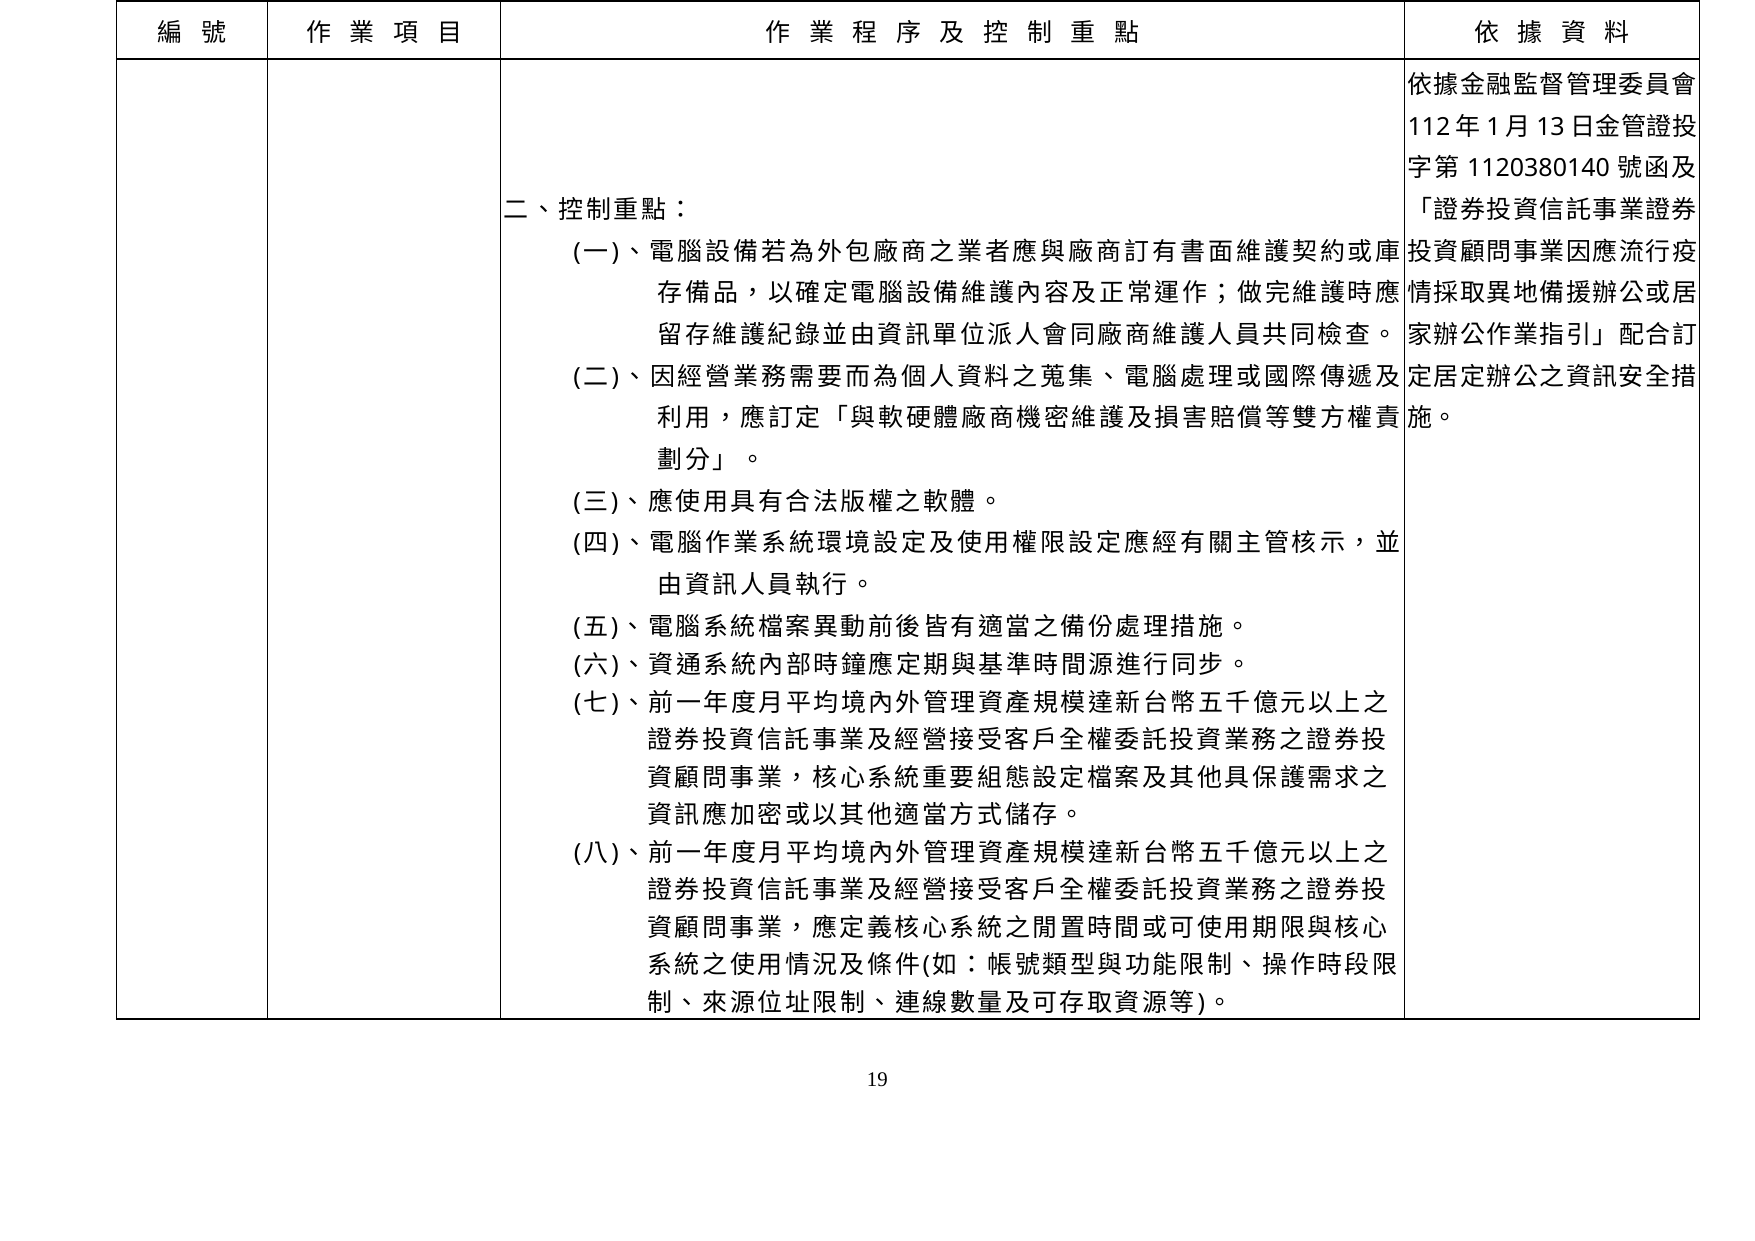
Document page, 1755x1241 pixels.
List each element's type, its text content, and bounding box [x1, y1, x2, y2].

table_header 編 號 [117, 2, 267, 58]
table_cell 二、控制重點： (一)、電腦設備若為外包廠商之業者應與廠商訂有書面維護契約或庫存備品，以確定電腦設備維護內容及正常運作；做完維護時應留存維護紀錄並由資訊單位派人會同廠商維護人員共同檢查。 (二)、因經營業務需要而為個人資料之蒐集、電腦處理或國際傳遞及利用，應訂定「與軟硬體廠商機密維護及損害賠償等雙方權責劃分」。 (三)、應使用具有合法版權之軟體。 (四)、電腦作業系統環境設定及使用權限設定應經有關主管核示，並由資訊人員執行。 (五)、電腦系統檔案異動前後皆有適當之備份處理措施。 (六)、資通系統內部時鐘應定期與基準時間源進行同步。 (七)、前一年度月平均境內外管理資產規模達新台幣五千億元以上之證券投資信託事業及經營接受客戶全權委託投資業務之證券投資顧問事業，核心系統重要組態設定檔案及其他具保護需求之資訊應加密或以其他適當方式儲存。 (八)、前一年度月平均境內外管理資產規模達新台幣五千億元以上之證券投資信託事業及經營接受客戶全權委託投資業務之證券投資顧問事業，應定義核心系統之閒置時間或可使用期限與核心系統之使用情況及條件(如：帳號類型與功能限制、操作時段限制、來源位址限制、連線數量及可存取資源等)。 [501, 60, 1404, 1018]
table_header 作 業 程 序 及 控 制 重 點 [501, 2, 1404, 58]
table_cell [268, 60, 500, 1018]
table_header 依 據 資 料 [1405, 2, 1699, 58]
table_header 作 業 項 目 [268, 2, 500, 58]
table_cell [117, 60, 267, 1018]
table_cell 依據金融監督管理委員會112年1月13日金管證投字第1120380140號函及「證券投資信託事業證券投資顧問事業因應流行疫情採取異地備援辦公或居家辦公作業指引」配合訂定居定辦公之資訊安全措施。 [1405, 60, 1699, 1018]
